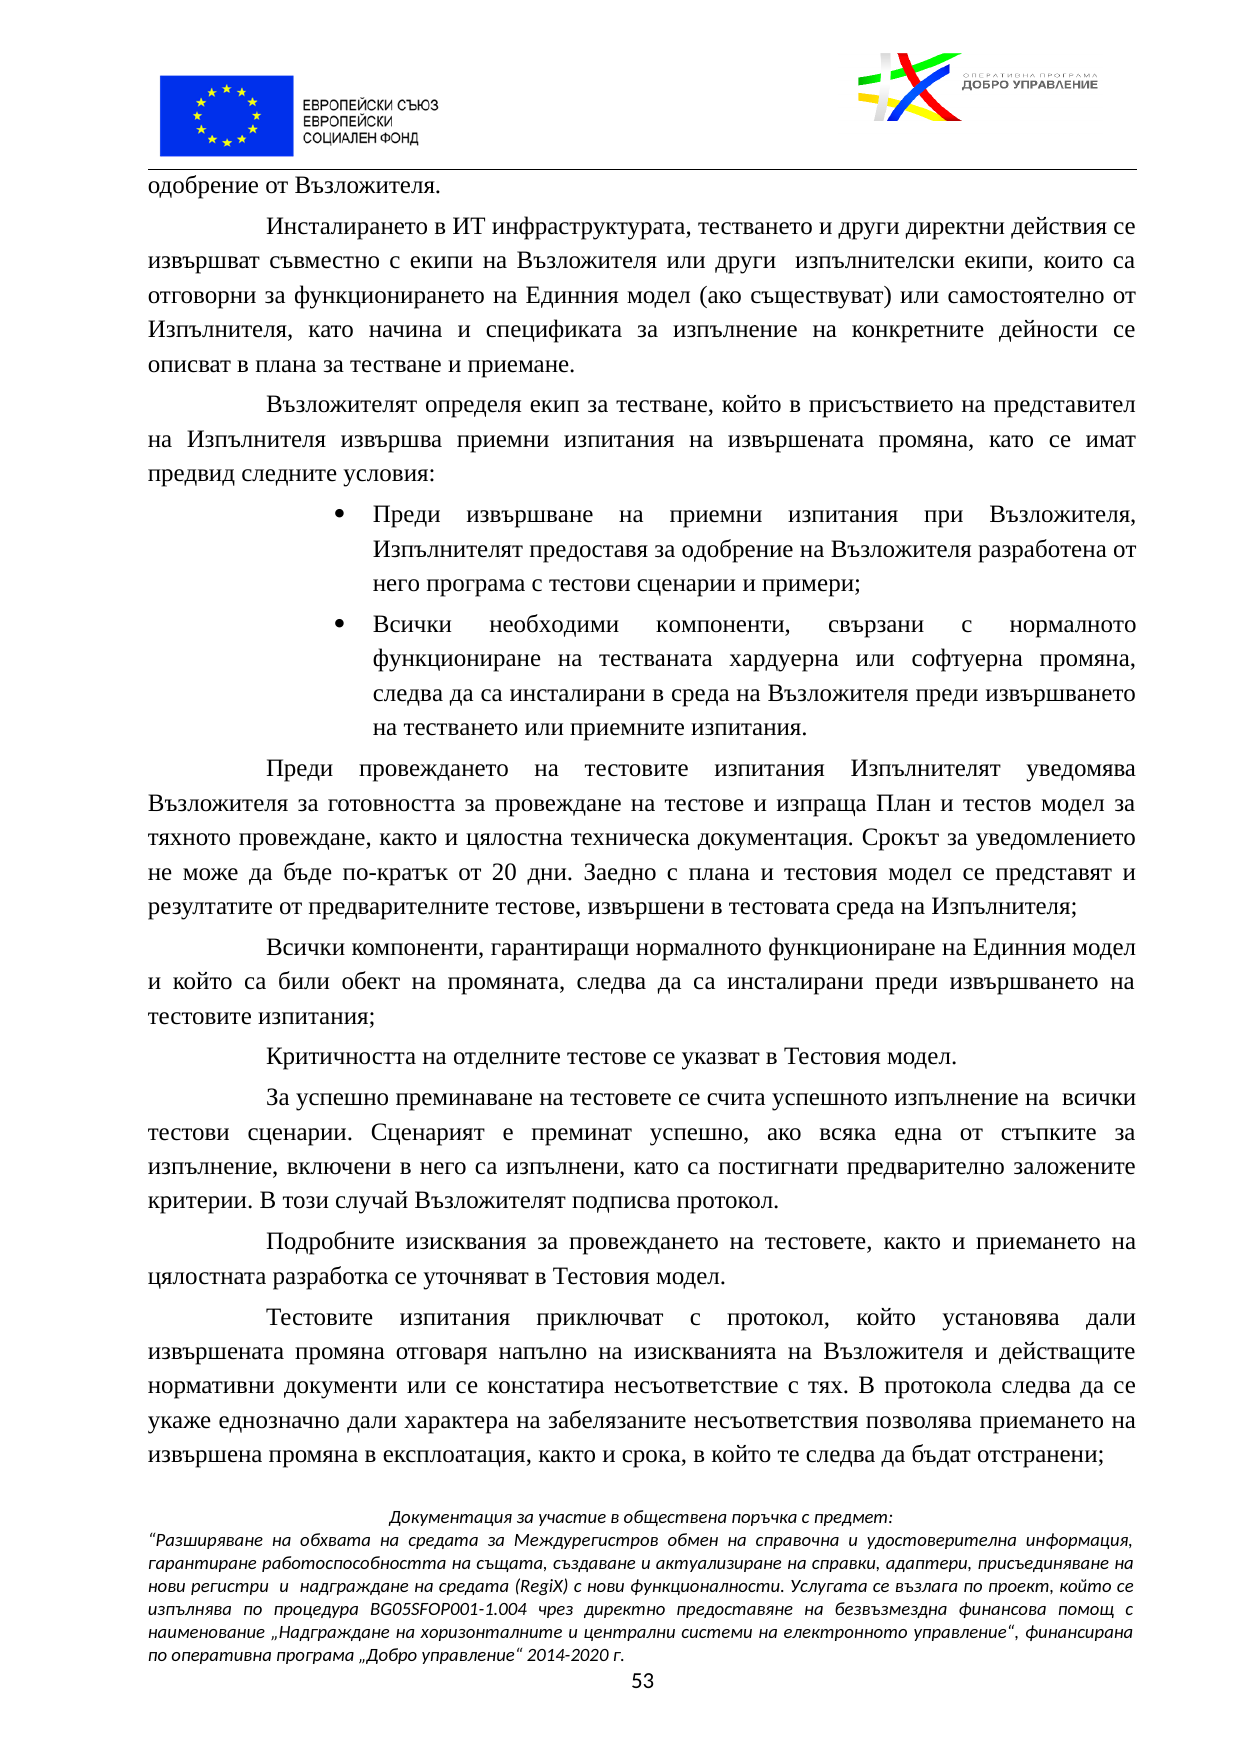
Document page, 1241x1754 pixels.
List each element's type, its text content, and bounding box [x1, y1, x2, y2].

text Възложителят определя екип за тестване, който в присъствието на представител на Изпълнителя извършва приемни изпитания на извършената промяна, като се имат предвид следните условия: [148, 389, 1137, 487]
text Тестовите изпитания приключват с протокол, който установява дали извършената промяна отговаря напълно на изискванията на Възложителя и действащите нормативни документи или се констатира несъответствие с тях. В протокола следва да се укаже еднозначно дали характера на забелязаните несъответствия позволява приемането на извършена промяна в експлоатация, както и срока, в който те следва да бъдат отстранени; [148, 1302, 1137, 1468]
text одобрение от Възложителя. [148, 170, 1137, 199]
text Подробните изисквания за провеждането на тестовете, както и приемането на цялостната разработка се уточняват в Тестовия модел. [148, 1226, 1137, 1289]
text Всички компоненти, гарантиращи нормалното функциониране на Единния модел и който са били обект на промяната, следва да са инсталирани преди извършването на тестовите изпитания; [148, 932, 1137, 1029]
text Инсталирането в ИТ инфраструктурата, тестването и други директни действия се извършват съвместно с екипи на Възложителя или други изпълнителски екипи, които са отговорни за функционирането на Единния модел (ако съществуват) или самостоятелно от Изпълнителя, като начина и спецификата за изпълнение на конкретните дейности се описват в плана за тестване и приемане. [148, 211, 1137, 378]
list Преди извършване на приемни изпитания при Възложителя, Изпълнителят предоставя за одобрение на Възложителя разработена от него програма с тестови сценарии и примери; [335, 499, 1137, 597]
list Всички необходими компоненти, свързани с нормалното функциониране на тестваната хардуерна или софтуерна промяна, следва да са инсталирани в среда на Възложителя преди извършването на тестването или приемните изпитания. [335, 609, 1137, 741]
text Преди провеждането на тестовите изпитания Изпълнителят уведомява Възложителя за готовността за провеждане на тестове и изпраща План и тестов модел за тяхното провеждане, както и цялостна техническа документация. Срокът за уведомлението не може да бъде по-кратък от 20 дни. Заедно с плана и тестовия модел се представят и резултатите от предварителните тестове, извършени в тестовата среда на Изпълнителя; [148, 753, 1137, 920]
text Критичността на отделните тестове се указват в Тестовия модел. [148, 1041, 1137, 1070]
text За успешно преминаване на тестовете се счита успешното изпълнение на всички тестови сценарии. Сценарият е преминат успешно, ако всяка една от стъпките за изпълнение, включени в него са изпълнени, като са постигнати предварително заложените критерии. В този случай Възложителят подписва протокол. [148, 1082, 1137, 1214]
